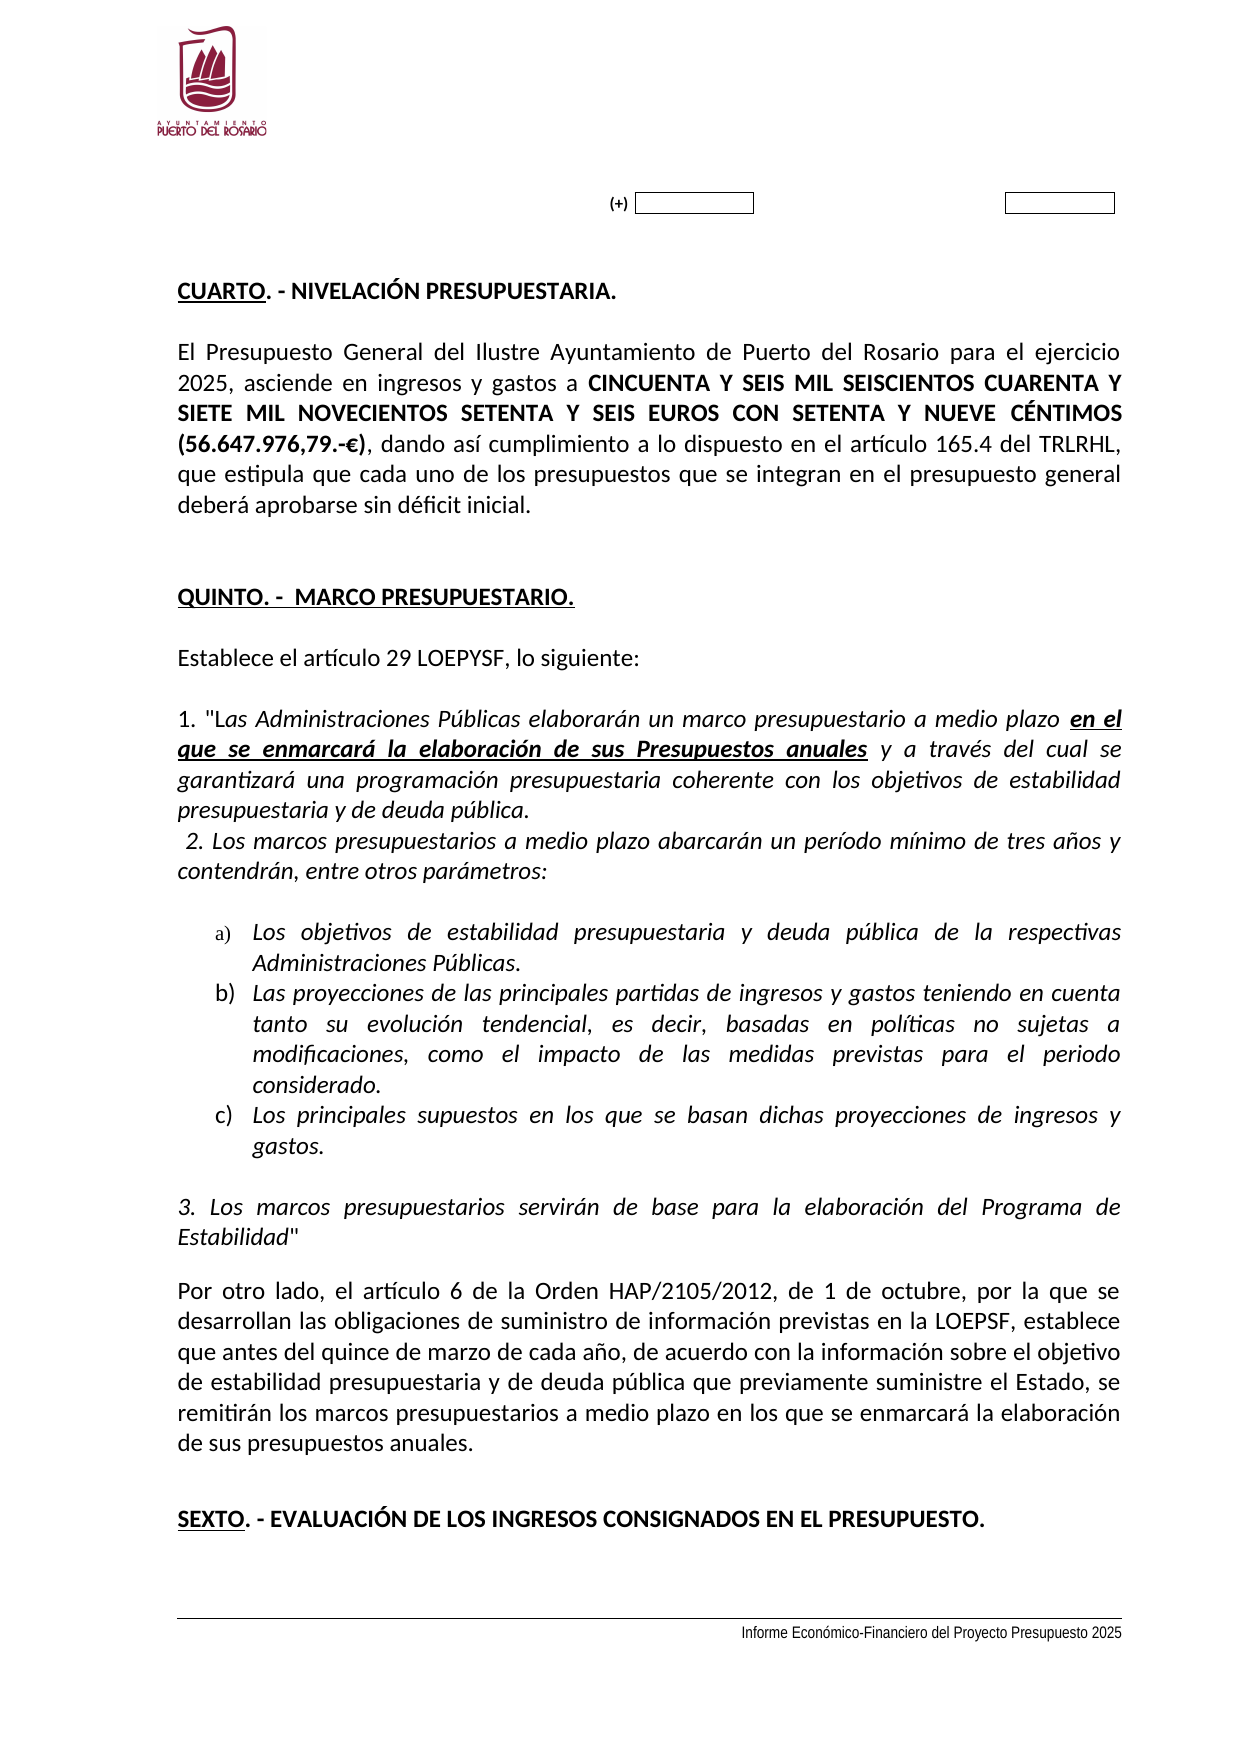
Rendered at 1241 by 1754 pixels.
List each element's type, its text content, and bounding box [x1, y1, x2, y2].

list Los objetivos de estabilidad presupuestaria y deuda pública de la respectivas Administraciones Públicas. [215, 916, 1122, 977]
text 3. Los marcos presupuestarios servirán de base para la elaboración del Programa de Estabilidad" [177, 1191, 1122, 1252]
text CUARTO. - NIVELACIÓN PRESUPUESTARIA. [177, 275, 1122, 306]
text 2. Los marcos presupuestarios a medio plazo abarcarán un período mínimo de tres años y contendrán, entre otros parámetros: [177, 825, 1122, 886]
text 1. "Las Administraciones Públicas elaborarán un marco presupuestario a medio plazo en el que se enmarcará la elaboración de sus Presupuestos anuales y a través del cual se garantizará una programación presupuestaria coherente con los objetivos de estabilidad presupuestaria y de deuda pública. [177, 703, 1122, 825]
text SEXTO. - EVALUACIÓN DE LOS INGRESOS CONSIGNADOS EN EL PRESUPUESTO. [177, 1503, 1122, 1534]
table_cell [636, 193, 753, 213]
table_cell [421, 192, 439, 213]
text QUINTO. - MARCO PRESUPUESTARIO. [177, 581, 1119, 611]
table_cell [1006, 193, 1114, 213]
picture [157, 26, 267, 136]
table_cell [754, 192, 820, 213]
text El Presupuesto General del Ilustre Ayuntamiento de Puerto del Rosario para el ejercicio 2025, asciende en ingresos y gastos a CINCUENTA Y SEIS MIL SEISCIENTOS CUARENTA Y SIETE MIL NOVECIENTOS SETENTA Y SEIS EUROS CON SETENTA Y NUEVE CÉNTIMOS (56.647.976,79.-€), dando así cumplimiento a lo dispuesto en el artículo 165.4 del TRLRHL, que estipula que cada uno de los presupuestos que se integran en el presupuesto general deberá aprobarse sin déficit inicial. [177, 336, 1122, 519]
list Las proyecciones de las principales partidas de ingresos y gastos teniendo en cuenta tanto su evolución tendencial, es decir, basadas en políticas no sujetas a modificaciones, como el impacto de las medidas previstas para el periodo considerado. [215, 977, 1122, 1099]
list Los principales supuestos en los que se basan dichas proyecciones de ingresos y gastos. [215, 1099, 1122, 1161]
text Por otro lado, el artículo 6 de la Orden HAP/2105/2012, de 1 de octubre, por la que se desarrollan las obligaciones de suministro de información previstas en la LOEPSF, establece que antes del quince de marzo de cada año, de acuerdo con la información sobre el objetivo de estabilidad presupuestaria y de deuda pública que previamente suministre el Estado, se remitirán los marcos presupuestarios a medio plazo en los que se enmarcará la elaboración de sus presupuestos anuales. [177, 1275, 1122, 1458]
table_cell (+) [458, 192, 635, 213]
table_cell [820, 192, 1005, 213]
text Establece el artículo 29 LOEPYSF, lo siguiente: [177, 642, 1122, 672]
table_cell [170, 192, 272, 213]
table_cell [440, 192, 458, 213]
table_cell [377, 192, 421, 213]
table_cell [272, 192, 377, 213]
